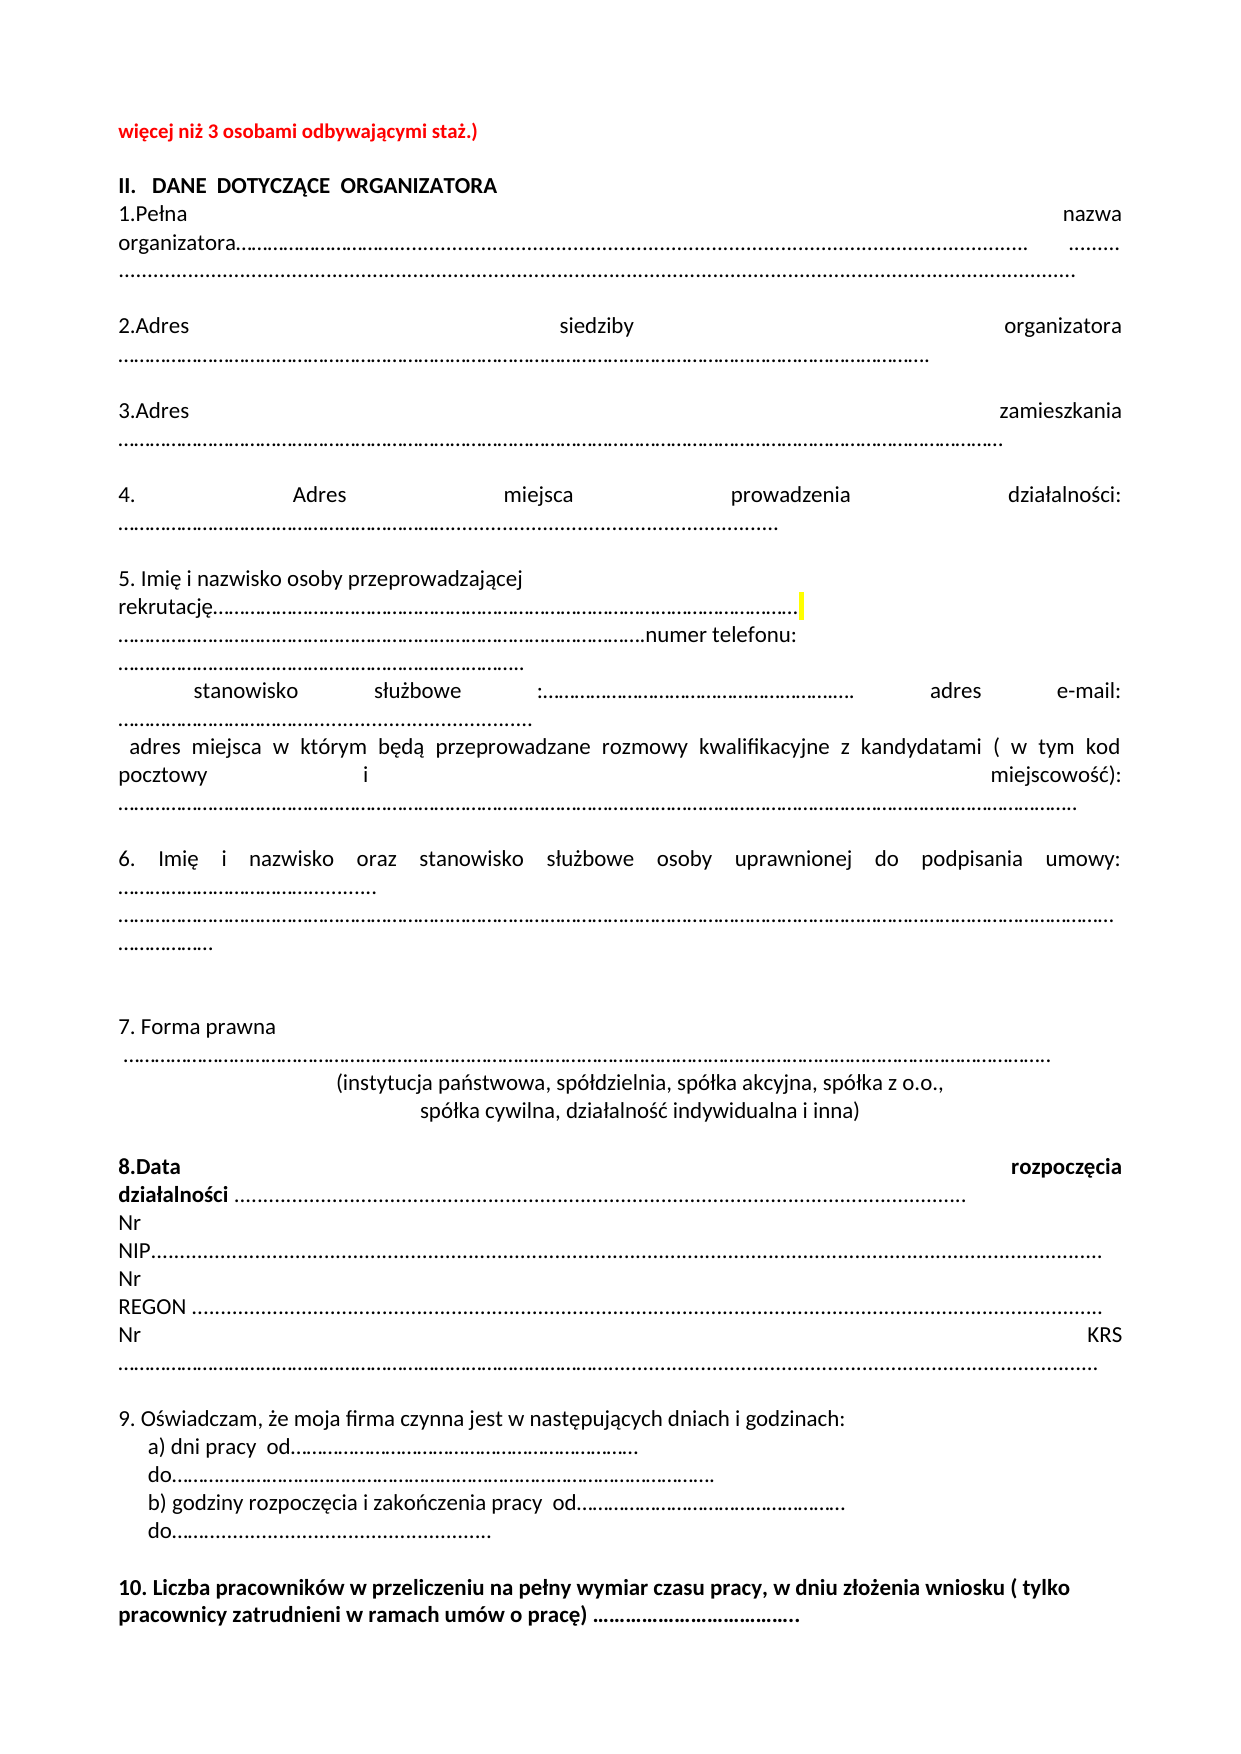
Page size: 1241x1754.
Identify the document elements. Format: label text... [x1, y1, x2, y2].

text Nr NIP..................................................................................................................................................................... [118, 1208, 1122, 1264]
text 1.Pełna nazwa organizatora………………………….............................................................................................................. ............................................................................................................................................................................... [118, 199, 1122, 284]
text a) dni pracy od…………………………………………………………do…………………………………………………………………………………………. [148, 1432, 1122, 1488]
text ………………………………………………………………………………………………………………………………………………………….. [118, 1040, 1122, 1068]
text Nr REGON .............................................................................................................................................................. [118, 1264, 1122, 1320]
text 2.Adres siedziby organizatora ………………………………………………………………………………………………………………………………………. [118, 312, 1122, 368]
text ……………………………………………………………………………………………………………………………………………………………………………………… [118, 900, 1122, 956]
text (instytucja państwowa, spółdzielnia, spółka akcyjna, spółka z o.o., [155, 1068, 1125, 1096]
text 3.Adres zamieszkania …………………………………………………………………………………………………………………………………………………… [118, 396, 1122, 452]
text 7. Forma prawna [118, 1012, 1122, 1040]
text 10. Liczba pracowników w przeliczeniu na pełny wymiar czasu pracy, w dniu złożenia wniosku ( tylko pracownicy zatrudnieni w ramach umów o pracę) ……………………………….. [118, 1573, 1122, 1629]
text 9. Oświadczam, że moja firma czynna jest w następujących dniach i godzinach: [118, 1404, 1122, 1432]
text 6. Imię i nazwisko oraz stanowisko służbowe osoby uprawnionej do podpisania umowy:………………………………............ [118, 844, 1122, 900]
text 5. Imię i nazwisko osoby przeprowadzającej rekrutację………………………………………………………………………………………………… ……………………………………………………………………………………….numer telefonu:………………………………………………………………….. [118, 564, 1122, 676]
text spółka cywilna, działalność indywidualna i inna) [155, 1096, 1125, 1124]
text 8.Data rozpoczęcia działalności ............................................................................................................................... [118, 1152, 1122, 1208]
text 4. Adres miejsca prowadzenia działalności: ………………………………………………………......................................................... [118, 480, 1122, 536]
text adres miejsca w którym będą przeprowadzane rozmowy kwalifikacyjne z kandydatami ( w tym kod pocztowy i miejscowość):……………………………………………………………………………………………………………………………………………………………….. [118, 732, 1122, 816]
text więcej niż 3 osobami odbywającymi staż.) [118, 118, 1122, 143]
text stanowisko służbowe :……………………………………………….…. adres e-mail:………………………………....................................... [118, 676, 1122, 732]
text b) godziny rozpoczęcia i zakończenia pracy od……………………………………………do…….................................................. [148, 1488, 1122, 1544]
text Nr KRS …………………………………………………………………………………..................................................................................... [118, 1320, 1122, 1376]
text II. DANE DOTYCZĄCE ORGANIZATORA [118, 172, 1122, 199]
